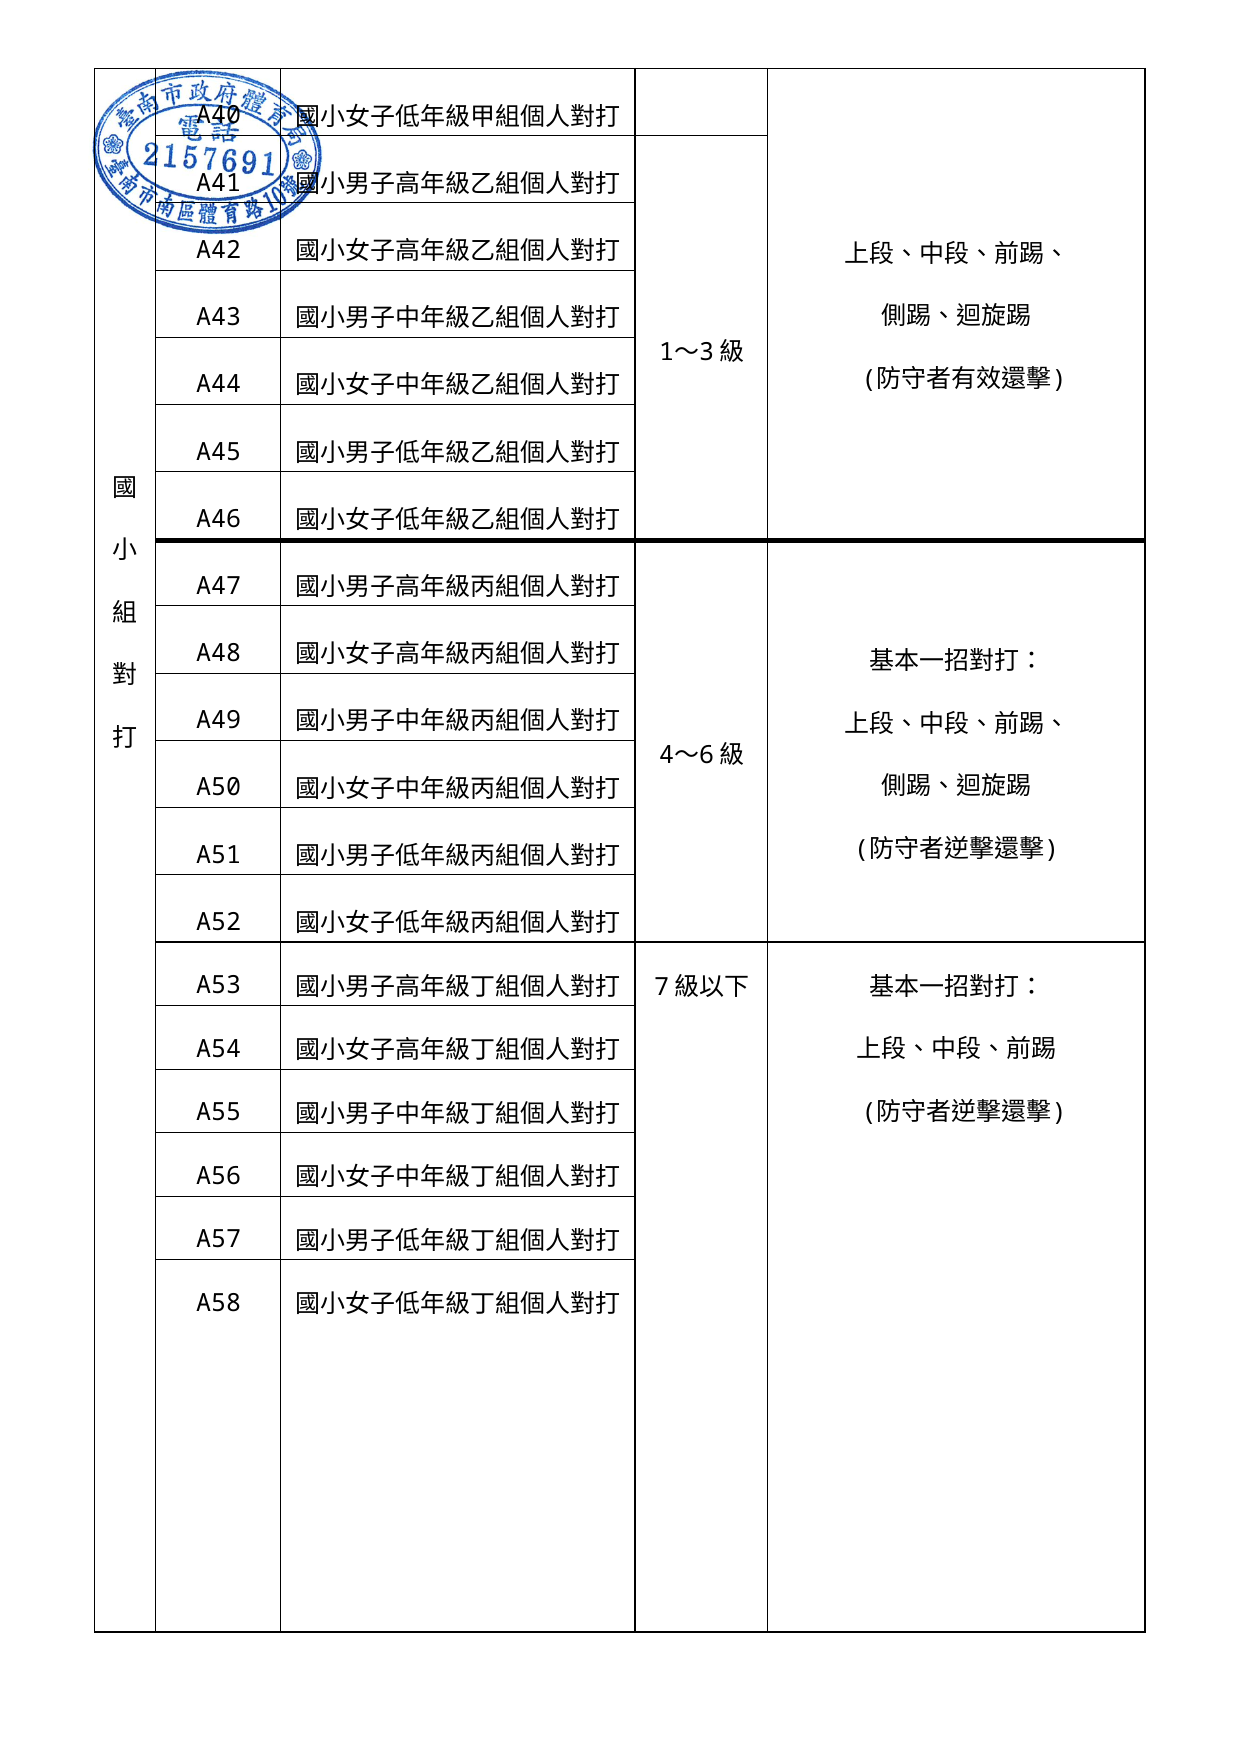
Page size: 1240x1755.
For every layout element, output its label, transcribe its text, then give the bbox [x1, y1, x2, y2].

table_cell 國小女子低年級乙組個人對打 [281, 472, 634, 538]
table_cell A49 [156, 674, 280, 740]
table_cell A55 [156, 1070, 280, 1132]
table_cell 國 小 組 對 打 國 小 組 對 打 [95, 231, 155, 1631]
table_cell A52 [156, 875, 280, 941]
table_cell 國小女子低年級丙組個人對打 [281, 875, 634, 941]
table_cell 國小女子中年級丁組個人對打 [281, 1133, 634, 1196]
table_cell 4～6級 [636, 543, 767, 941]
table_cell 上段、中段、前踢、 側踢、迴旋踢 (防守者有效還擊) [768, 69, 1144, 538]
table_cell A50 [156, 741, 280, 807]
table_cell A53 [156, 943, 280, 1005]
table_cell A48 [156, 606, 280, 673]
table_cell A56 [156, 1133, 280, 1196]
table_cell 國小女子中年級乙組個人對打 [281, 338, 634, 404]
table_cell A47 [156, 543, 280, 605]
table_cell A44 [156, 338, 280, 404]
table_cell 國小男子高年級乙組個人對打 [322, 136, 634, 202]
table_cell 國小男子中年級乙組個人對打 [281, 271, 634, 337]
table_cell 國小男子中年級丙組個人對打 [281, 674, 634, 740]
table_cell 1～3級 [636, 136, 767, 538]
table_cell A45 [156, 405, 280, 471]
table_cell 國小女子高年級丙組個人對打 [281, 606, 634, 673]
table_cell A58 [156, 1260, 280, 1631]
table_cell 基本一招對打： 上段、中段、前踢 (防守者逆擊還擊) [768, 943, 1144, 1631]
table_cell A42 [156, 234, 280, 269]
table_cell 國小女子低年級丁組個人對打 [281, 1260, 634, 1631]
table_cell A43 [156, 271, 280, 337]
table_cell 國小男子中年級丁組個人對打 [281, 1070, 634, 1132]
table_cell 國小女子中年級丙組個人對打 [281, 741, 634, 807]
table_cell [636, 69, 767, 135]
table_cell 基本一招對打： 上段、中段、前踢、 側踢、迴旋踢 (防守者逆擊還擊) [768, 543, 1144, 941]
table_cell 國小男子低年級丙組個人對打 [281, 808, 634, 874]
table_cell A46 [156, 472, 280, 538]
table_cell 國小男子高年級丙組個人對打 [281, 543, 634, 605]
table_cell 7級以下 [636, 943, 767, 1631]
table_cell A51 [156, 808, 280, 874]
table_cell 國小女子高年級丁組個人對打 [281, 1006, 634, 1068]
table_cell 國小男子高年級丁組個人對打 [281, 943, 634, 1005]
table_cell 國小男子低年級乙組個人對打 [281, 405, 634, 471]
table_cell 國小女子高年級乙組個人對打 [281, 203, 634, 269]
table_cell 國小男子低年級丁組個人對打 [281, 1197, 634, 1259]
table_cell 國小女子低年級甲組個人對打 [290, 69, 634, 135]
table_cell A57 [156, 1197, 280, 1259]
table_cell A54 [156, 1006, 280, 1068]
